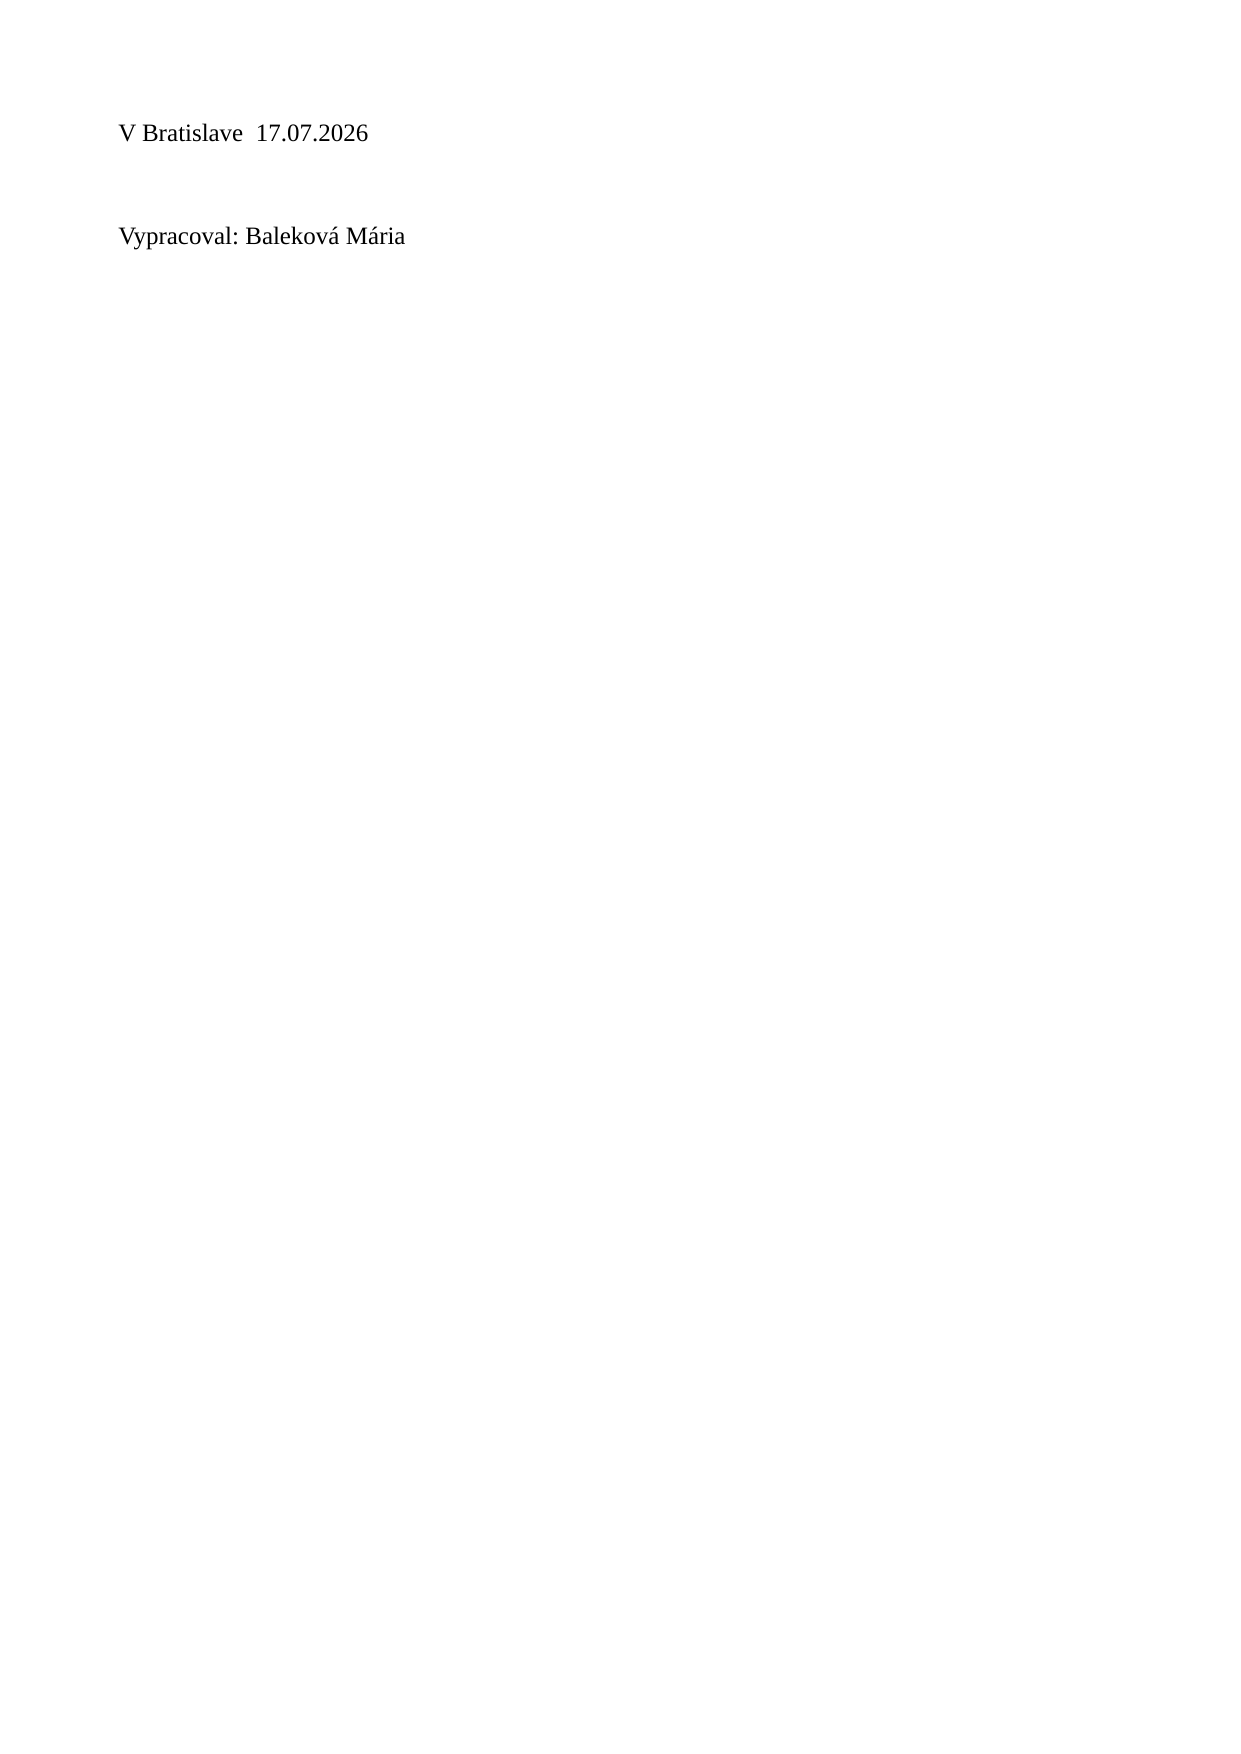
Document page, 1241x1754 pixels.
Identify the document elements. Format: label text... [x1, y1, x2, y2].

text V Bratislave 17.07.2026 [118, 118, 1062, 147]
text Vypracoval: Baleková Mária [118, 221, 1062, 250]
